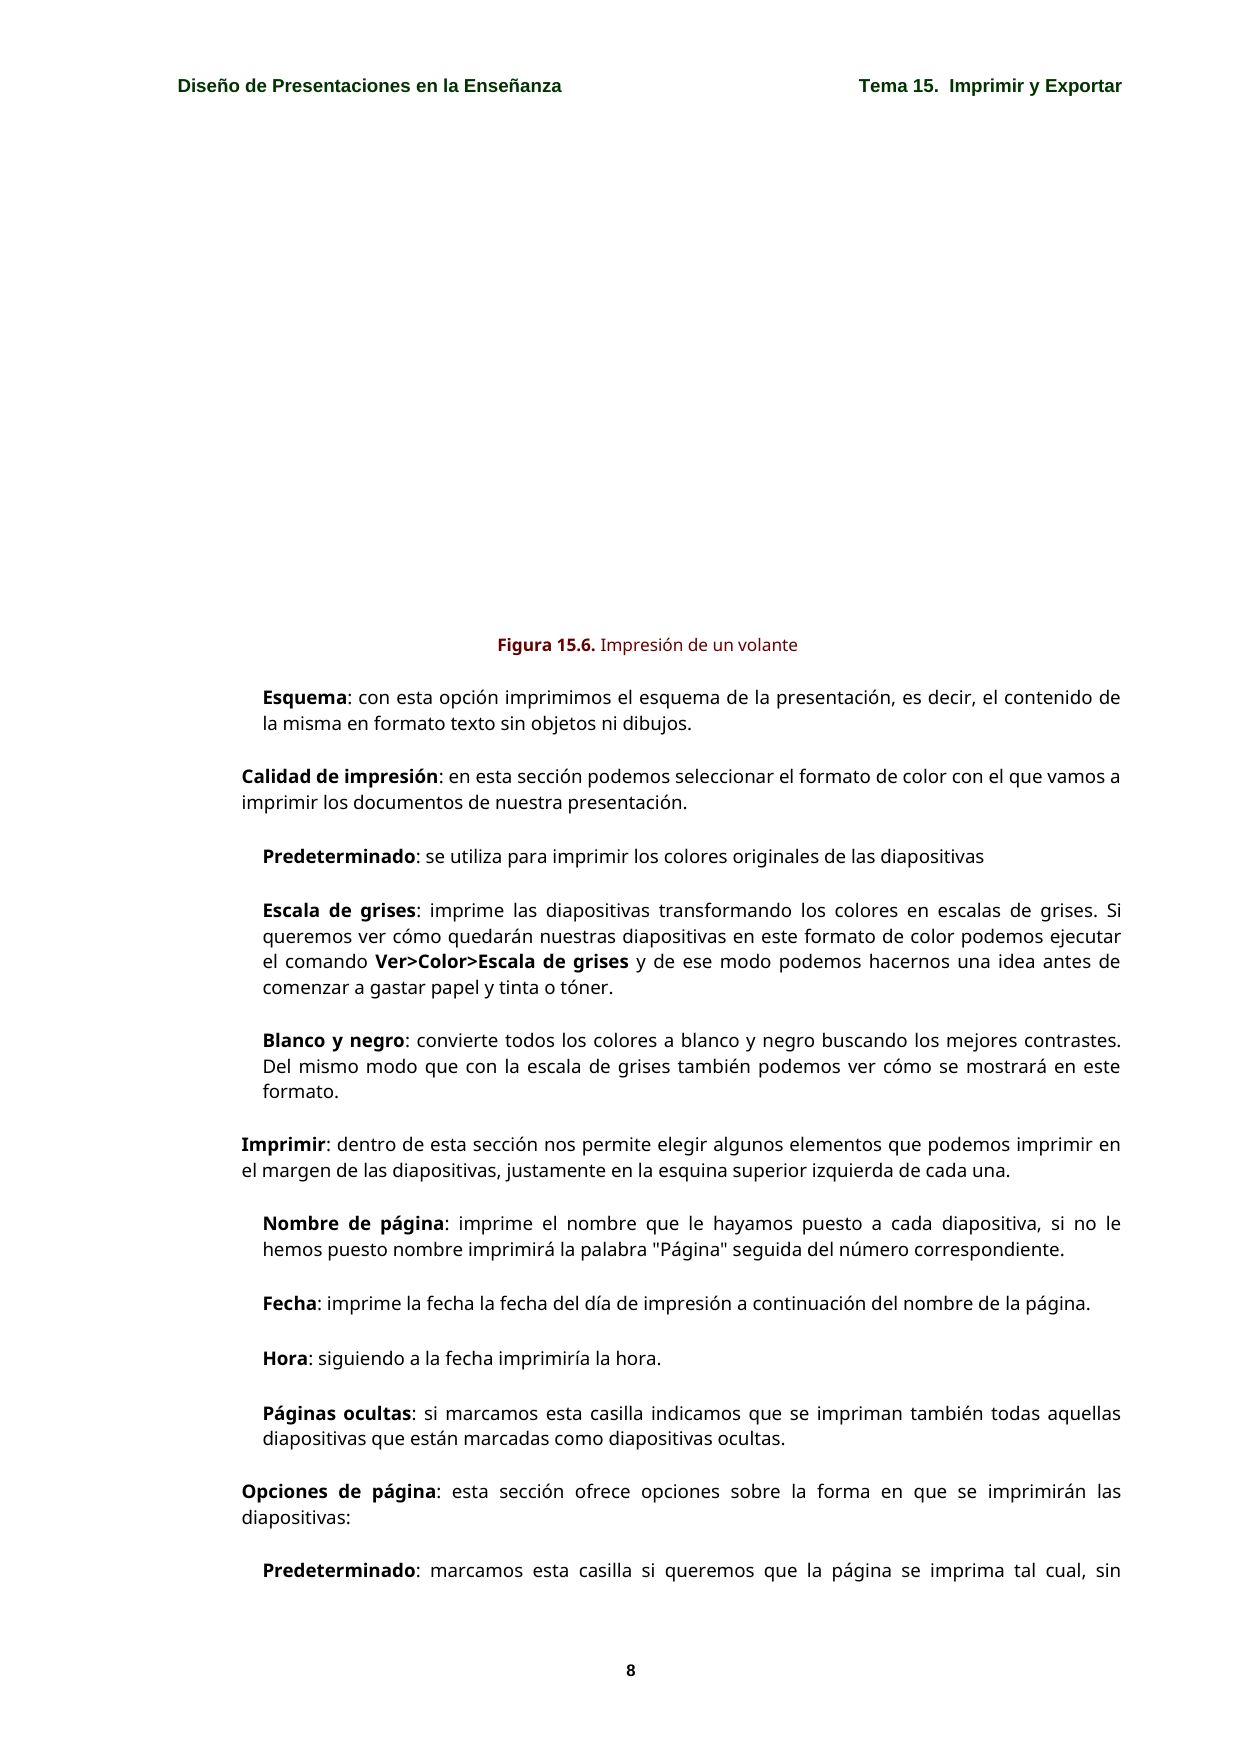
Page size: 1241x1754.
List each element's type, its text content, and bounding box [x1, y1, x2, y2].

table_cell [177, 1183, 213, 1210]
table_cell [241, 870, 1122, 898]
table_cell [177, 1400, 213, 1451]
table_cell Figura 15.6. Impresión de un volante [177, 634, 1122, 657]
table_cell [214, 1372, 241, 1400]
table_cell [241, 842, 262, 870]
table_cell Predeterminado: marcamos esta casilla si queremos que la página se imprima tal cual, sin [262, 1558, 1122, 1585]
table_cell [241, 1451, 1122, 1479]
table_cell [177, 764, 213, 814]
table_cell [241, 1028, 262, 1104]
table_cell [241, 815, 1122, 842]
table_cell [214, 1000, 241, 1027]
table_cell [177, 1289, 213, 1317]
table_cell [214, 1400, 241, 1451]
table_cell Calidad de impresión: en esta sección podemos seleccionar el formato de color con el que vamos a imprimir los documentos de nuestra presentación. [241, 764, 1122, 814]
table_cell [241, 1345, 262, 1372]
table_cell [177, 1028, 213, 1104]
table_cell [177, 1372, 213, 1400]
table_cell Imprimir: dentro de esta sección nos permite elegir algunos elementos que podemos imprimir en el margen de las diapositivas, justamente en la esquina superior izquierda de cada una. [241, 1132, 1122, 1183]
table_cell [177, 1261, 213, 1289]
table_cell Esquema: con esta opción imprimimos el esquema de la presentación, es decir, el contenido de la misma en formato texto sin objetos ni dibujos. [262, 685, 1122, 736]
table_cell [177, 1317, 213, 1344]
table_cell [177, 1000, 213, 1027]
table_cell [177, 1558, 213, 1585]
table_cell [214, 1132, 241, 1183]
table_cell [177, 1451, 213, 1479]
table_cell [241, 1261, 1122, 1289]
table_cell [177, 1345, 213, 1372]
table_cell [214, 1530, 241, 1557]
table_cell [177, 870, 213, 898]
table_cell [214, 736, 241, 763]
table_cell [214, 1345, 241, 1372]
table_cell [214, 815, 241, 842]
table_cell [241, 898, 262, 1000]
table_cell Fecha: imprime la fecha la fecha del día de impresión a continuación del nombre de la página. [262, 1289, 1122, 1317]
table_cell [214, 842, 241, 870]
table_cell Predeterminado: se utiliza para imprimir los colores originales de las diapositivas [262, 842, 1122, 870]
table_cell [214, 1028, 241, 1104]
table_cell Nombre de página: imprime el nombre que le hayamos puesto a cada diapositiva, si no le hemos puesto nombre imprimirá la palabra "Página" seguida del número correspondiente. [262, 1210, 1122, 1261]
table_cell [177, 685, 213, 736]
table_cell [177, 1210, 213, 1261]
table_cell [241, 736, 1122, 763]
table_cell [214, 1210, 241, 1261]
table_cell [177, 815, 213, 842]
table_cell Páginas ocultas: si marcamos esta casilla indicamos que se impriman también todas aquellas diapositivas que están marcadas como diapositivas ocultas. [262, 1400, 1122, 1451]
table_cell [214, 1317, 241, 1344]
table_cell [214, 1479, 241, 1530]
table_cell [241, 1530, 1122, 1557]
table_cell [177, 1479, 213, 1530]
table_cell [241, 1210, 262, 1261]
table_cell [241, 1372, 1122, 1400]
table_cell [214, 1289, 241, 1317]
table_cell [177, 1530, 213, 1557]
table_cell [177, 657, 1122, 685]
table_cell [177, 148, 1122, 633]
table_cell [214, 1104, 241, 1132]
table_cell [241, 1104, 1122, 1132]
table_cell [214, 1451, 241, 1479]
table_cell [177, 1132, 213, 1183]
table_cell [177, 898, 213, 1000]
table_cell [214, 870, 241, 898]
table_cell [177, 842, 213, 870]
table_cell [262, 1000, 1122, 1027]
table_cell [241, 685, 262, 736]
table_cell [214, 898, 241, 1000]
table_cell [214, 1183, 241, 1210]
table_cell Hora: siguiendo a la fecha imprimiría la hora. [262, 1345, 1122, 1372]
table_cell [214, 1261, 241, 1289]
table_cell [241, 1289, 262, 1317]
table_cell [214, 1558, 241, 1585]
table_cell Opciones de página: esta sección ofrece opciones sobre la forma en que se imprimirán las diapositivas: [241, 1479, 1122, 1530]
table_cell Blanco y negro: convierte todos los colores a blanco y negro buscando los mejores contrastes. Del mismo modo que con la escala de grises también podemos ver cómo se mostrará en este formato. [262, 1028, 1122, 1104]
table_cell [214, 685, 241, 736]
table_cell [177, 1104, 213, 1132]
table_cell [214, 764, 241, 814]
table_cell [241, 1317, 1122, 1344]
table_cell [241, 1183, 1122, 1210]
table_cell Escala de grises: imprime las diapositivas transformando los colores en escalas de grises. Si queremos ver cómo quedarán nuestras diapositivas en este formato de color podemos ejecutar el comando Ver>Color>Escala de grises y de ese modo podemos hacernos una idea antes de comenzar a gastar papel y tinta o tóner. [262, 898, 1122, 1000]
table_cell [241, 1558, 262, 1585]
table_cell [177, 736, 213, 763]
table_cell [241, 1000, 262, 1027]
table_cell [241, 1400, 262, 1451]
